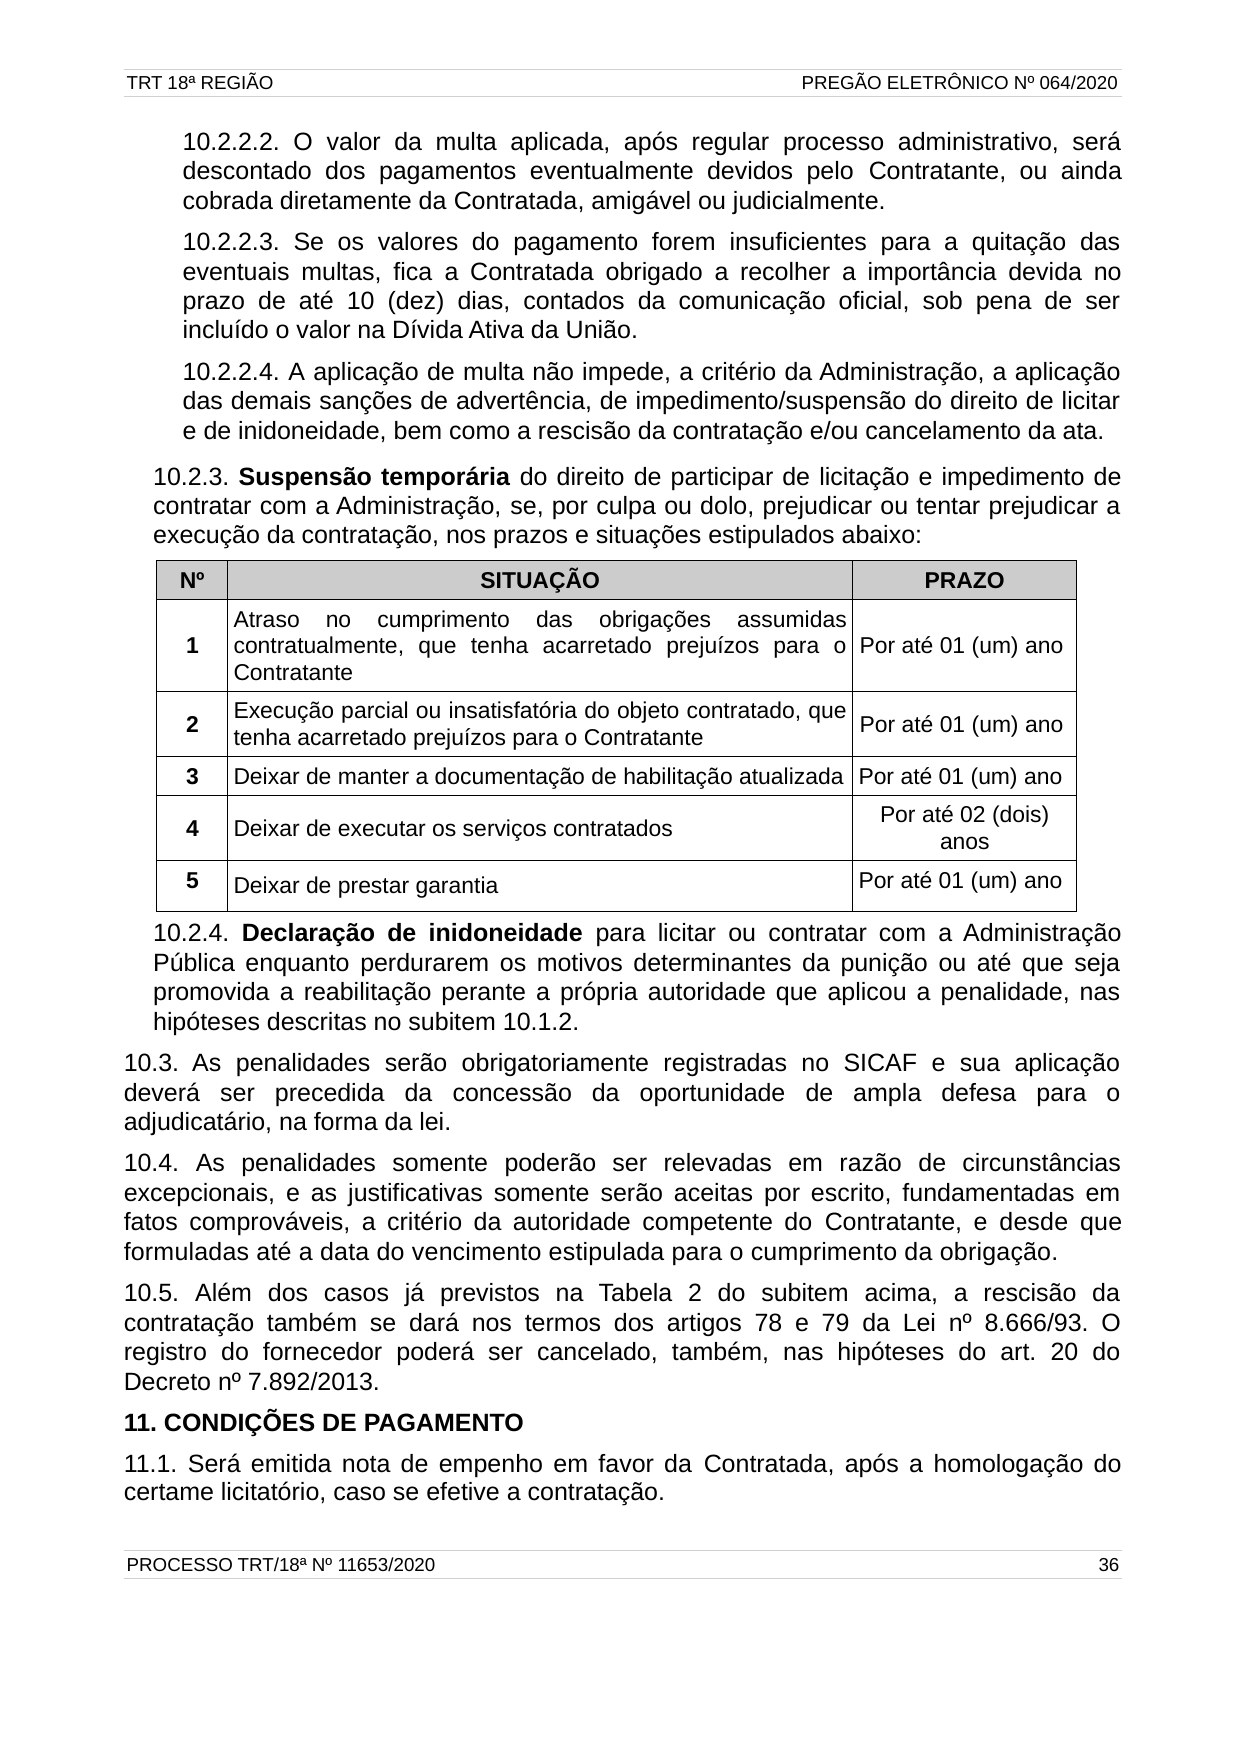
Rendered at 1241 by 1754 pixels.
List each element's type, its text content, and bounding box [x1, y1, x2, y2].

table_cell Atraso no cumprimento das obrigações assumidas contratualmente, que tenha acarretado prejuízos para o Contratante [228, 600, 852, 691]
text 11. CONDIÇÕES DE PAGAMENTO [123, 1407, 1122, 1437]
text 10.3. As penalidades serão obrigatoriamente registradas no SICAF e sua aplicação deverá ser precedida da concessão da oportunidade de ampla defesa para o adjudicatário, na forma da lei. [123, 1047, 1122, 1136]
table_cell Execução parcial ou insatisfatória do objeto contratado, que tenha acarretado prejuízos para o Contratante [228, 692, 852, 756]
table_cell Por até 01 (um) ano [853, 692, 1076, 756]
table_cell Por até 01 (um) ano [853, 600, 1076, 691]
table_cell 4 [157, 796, 227, 860]
table_header Nº [157, 561, 227, 599]
text 10.2.4. Declaração de inidoneidade para licitar ou contratar com a Administração Pública enquanto perdurarem os motivos determinantes da punição ou até que seja promovida a reabilitação perante a própria autoridade que aplicou a penalidade, nas hipóteses descritas no subitem 10.1.2. [153, 917, 1122, 1035]
table_cell Deixar de executar os serviços contratados [228, 796, 852, 860]
table_cell 2 [157, 692, 227, 756]
text 10.2.2.2. O valor da multa aplicada, após regular processo administrativo, será descontado dos pagamentos eventualmente devidos pelo Contratante, ou ainda cobrada diretamente da Contratada, amigável ou judicialmente. [182, 126, 1122, 214]
text 10.4. As penalidades somente poderão ser relevadas em razão de circunstâncias excepcionais, e as justificativas somente serão aceitas por escrito, fundamentadas em fatos comprováveis, a critério da autoridade competente do Contratante, e desde que formuladas até a data do vencimento estipulada para o cumprimento da obrigação. [123, 1148, 1122, 1266]
table_cell Deixar de manter a documentação de habilitação atualizada [228, 757, 852, 795]
text 10.2.3. Suspensão temporária do direito de participar de licitação e impedimento de contratar com a Administração, se, por culpa ou dolo, prejudicar ou tentar prejudicar a execução da contratação, nos prazos e situações estipulados abaixo: [153, 462, 1122, 548]
text 11.1. Será emitida nota de empenho em favor da Contratada, após a homologação do certame licitatório, caso se efetive a contratação. [123, 1448, 1122, 1506]
table_cell 3 [157, 757, 227, 795]
table_cell 1 [157, 600, 227, 691]
table_header SITUAÇÃO [228, 561, 852, 599]
table_cell Deixar de prestar garantia [228, 861, 852, 911]
table_cell Por até 02 (dois) anos [853, 796, 1076, 860]
table_header PRAZO [853, 561, 1076, 599]
table_cell Por até 01 (um) ano [853, 861, 1076, 911]
table_cell Por até 01 (um) ano [853, 757, 1076, 795]
text 10.2.2.3. Se os valores do pagamento forem insuficientes para a quitação das eventuais multas, fica a Contratada obrigado a recolher a importância devida no prazo de até 10 (dez) dias, contados da comunicação oficial, sob pena de ser incluído o valor na Dívida Ativa da União. [182, 226, 1122, 344]
text 10.5. Além dos casos já previstos na Tabela 2 do subitem acima, a rescisão da contratação também se dará nos termos dos artigos 78 e 79 da Lei nº 8.666/93. O registro do fornecedor poderá ser cancelado, também, nas hipóteses do art. 20 do Decreto nº 7.892/2013. [123, 1277, 1122, 1395]
table_cell 5 [157, 861, 227, 911]
text 10.2.2.4. A aplicação de multa não impede, a critério da Administração, a aplicação das demais sanções de advertência, de impedimento/suspensão do direito de licitar e de inidoneidade, bem como a rescisão da contratação e/ou cancelamento da ata. [182, 356, 1122, 444]
